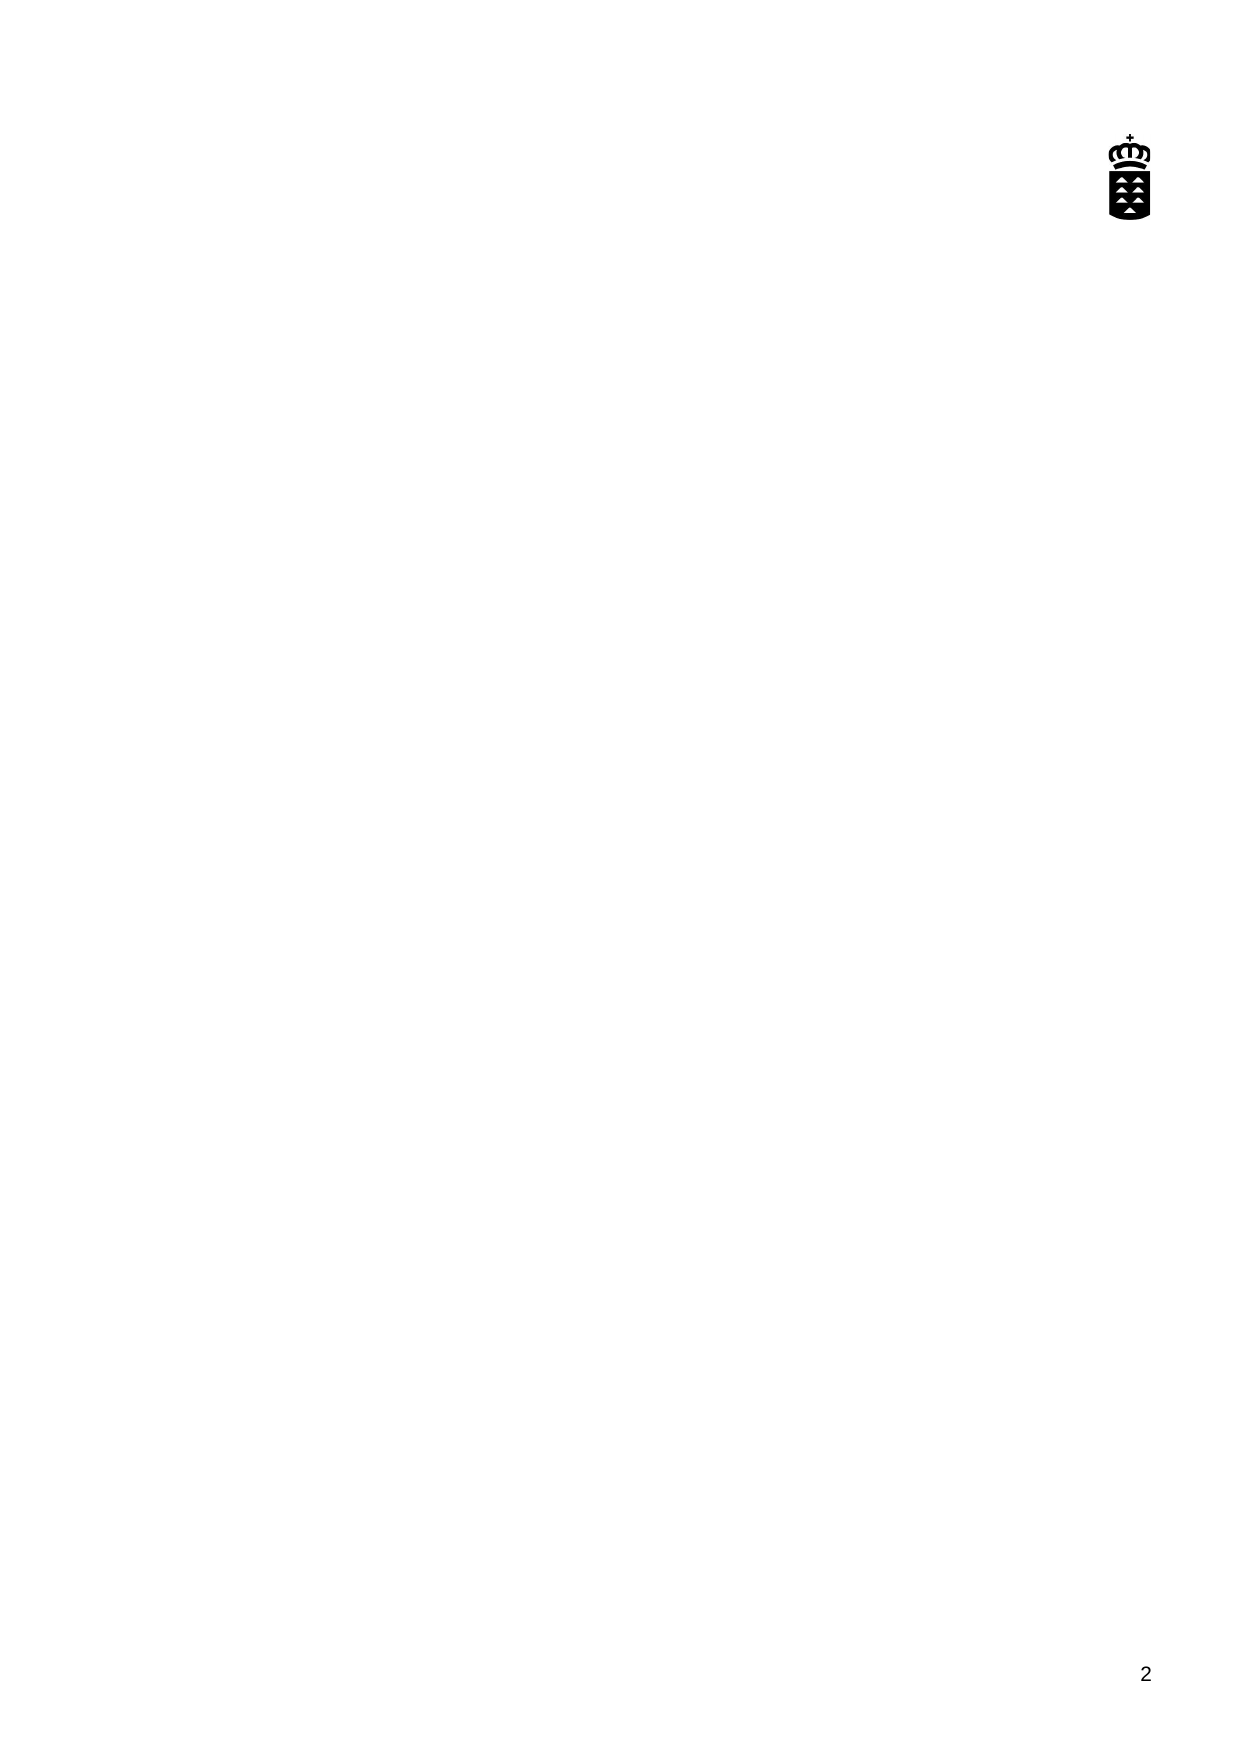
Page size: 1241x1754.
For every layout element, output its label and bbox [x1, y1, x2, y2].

picture [1108, 134, 1150, 220]
